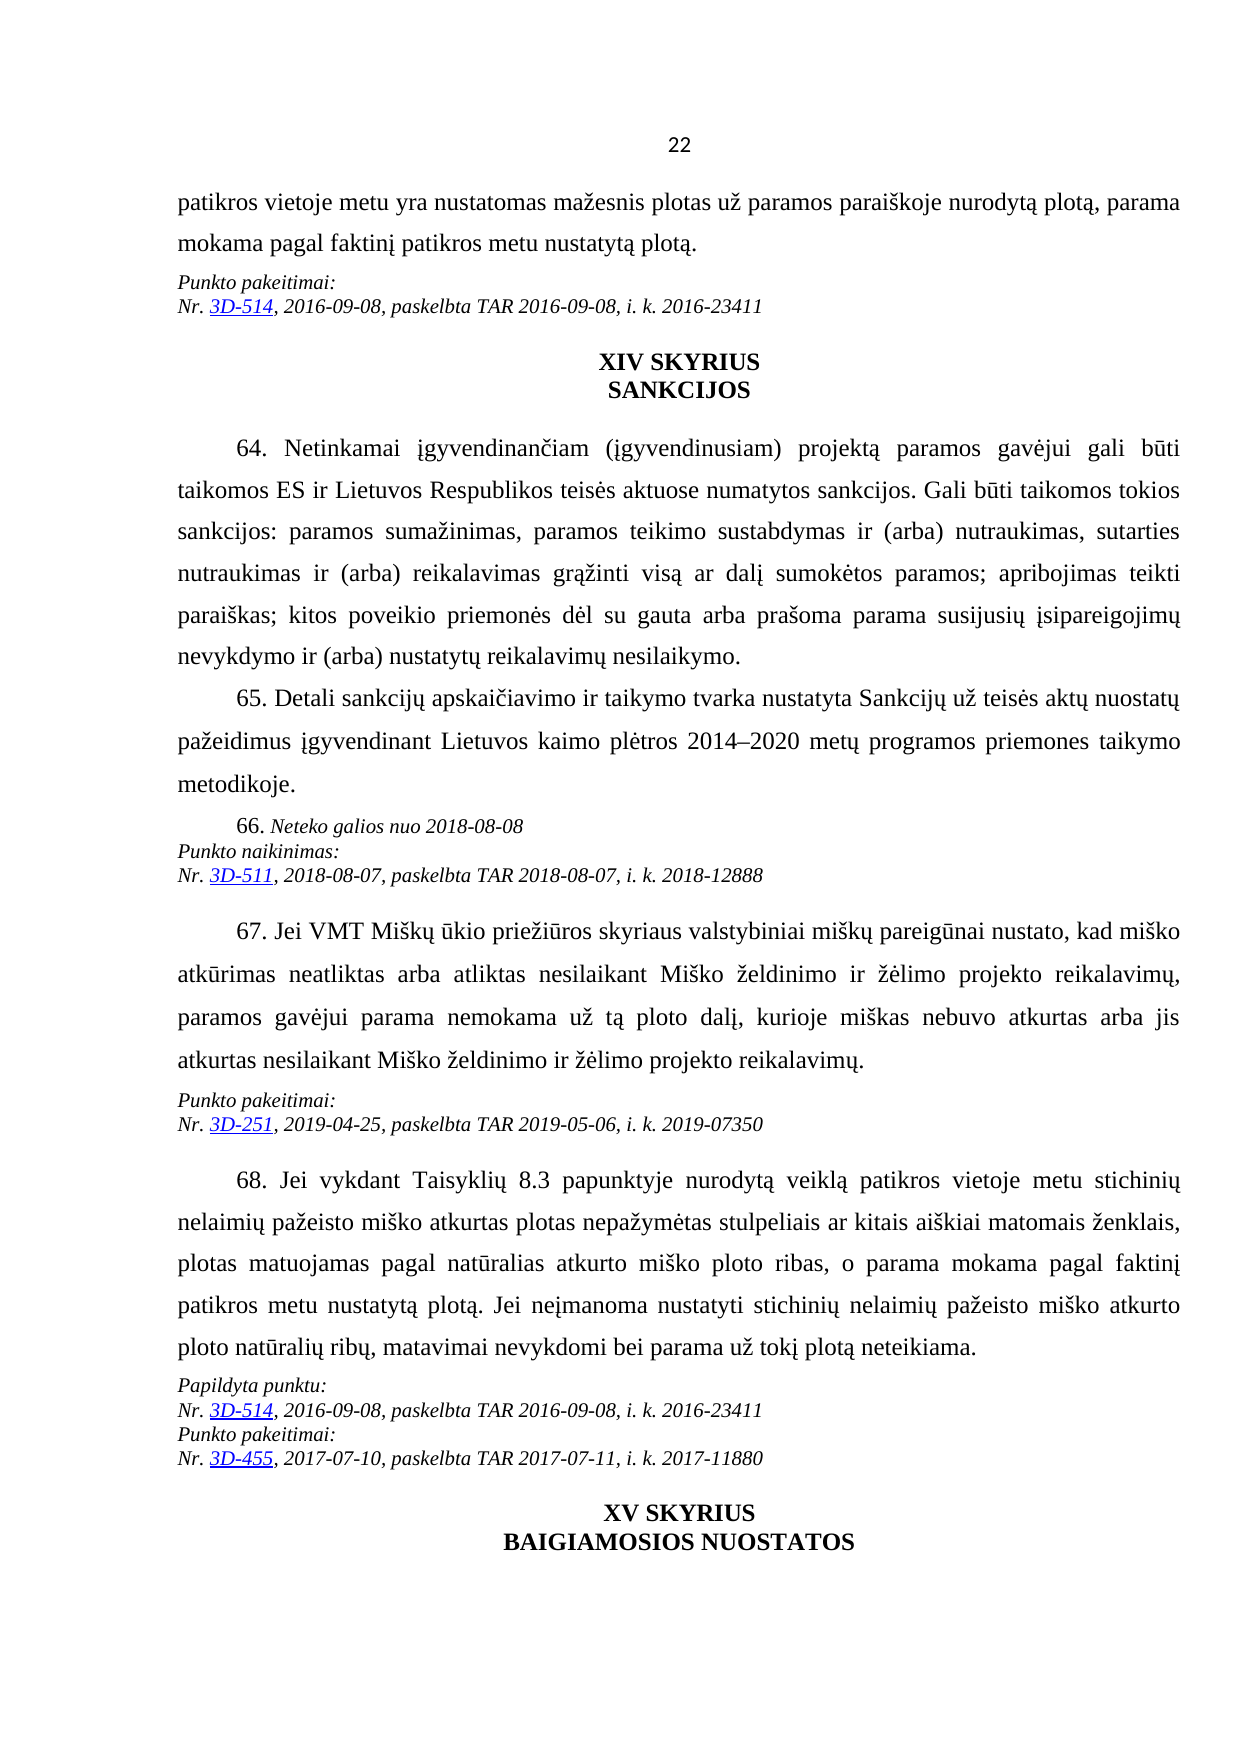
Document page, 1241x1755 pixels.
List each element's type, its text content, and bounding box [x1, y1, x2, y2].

text Papildyta punktu: [177, 1373, 1181, 1397]
text 66. Neteko galios nuo 2018-08-08 [177, 812, 1181, 839]
text Punkto naikinimas: [177, 839, 1181, 863]
text XV SKYRIUS [177, 1498, 1181, 1527]
text XIV SKYRIUS [177, 347, 1181, 376]
text Nr. 3D-514, 2016-09-08, paskelbta TAR 2016-09-08, i. k. 2016-23411 [177, 294, 1181, 318]
text Nr. 3D-511, 2018-08-07, paskelbta TAR 2018-08-07, i. k. 2018-12888 [177, 863, 1181, 887]
text Punkto pakeitimai: [177, 270, 1181, 294]
text 67. Jei VMT Miškų ūkio priežiūros skyriaus valstybiniai miškų pareigūnai nustato, kad miško atkūrimas neatliktas arba atliktas nesilaikant Miško želdinimo ir žėlimo projekto reikalavimų, paramos gavėjui parama nemokama už tą ploto dalį, kurioje miškas nebuvo atkurtas arba jis atkurtas nesilaikant Miško želdinimo ir žėlimo projekto reikalavimų. [177, 916, 1181, 1074]
text 64. Netinkamai įgyvendinančiam (įgyvendinusiam) projektą paramos gavėjui gali būti taikomos ES ir Lietuvos Respublikos teisės aktuose numatytos sankcijos. Gali būti taikomos tokios sankcijos: paramos sumažinimas, paramos teikimo sustabdymas ir (arba) nutraukimas, sutarties nutraukimas ir (arba) reikalavimas grąžinti visą ar dalį sumokėtos paramos; apribojimas teikti paraiškas; kitos poveikio priemonės dėl su gauta arba prašoma parama susijusių įsipareigojimų nevykdymo ir (arba) nustatytų reikalavimų nesilaikymo. [177, 433, 1181, 670]
text patikros vietoje metu yra nustatomas mažesnis plotas už paramos paraiškoje nurodytą plotą, parama mokama pagal faktinį patikros metu nustatytą plotą. [177, 187, 1181, 257]
text SANKCIJOS [177, 376, 1181, 404]
text Nr. 3D-455, 2017-07-10, paskelbta TAR 2017-07-11, i. k. 2017-11880 [177, 1446, 1181, 1470]
text 68. Jei vykdant Taisyklių 8.3 papunktyje nurodytą veiklą patikros vietoje metu stichinių nelaimių pažeisto miško atkurtas plotas nepažymėtas stulpeliais ar kitais aiškiai matomais ženklais, plotas matuojamas pagal natūralias atkurto miško ploto ribas, o parama mokama pagal faktinį patikros metu nustatytą plotą. Jei neįmanoma nustatyti stichinių nelaimių pažeisto miško atkurto ploto natūralių ribų, matavimai nevykdomi bei parama už tokį plotą neteikiama. [177, 1165, 1181, 1361]
text Nr. 3D-251, 2019-04-25, paskelbta TAR 2019-05-06, i. k. 2019-07350 [177, 1112, 1181, 1136]
text BAIGIAMOSIOS NUOSTATOS [177, 1527, 1181, 1556]
text Punkto pakeitimai: [177, 1088, 1181, 1112]
text Punkto pakeitimai: [177, 1422, 1181, 1446]
text Nr. 3D-514, 2016-09-08, paskelbta TAR 2016-09-08, i. k. 2016-23411 [177, 1397, 1181, 1422]
text 65. Detali sankcijų apskaičiavimo ir taikymo tvarka nustatyta Sankcijų už teisės aktų nuostatų pažeidimus įgyvendinant Lietuvos kaimo plėtros 2014–2020 metų programos priemones taikymo metodikoje. [177, 683, 1181, 798]
